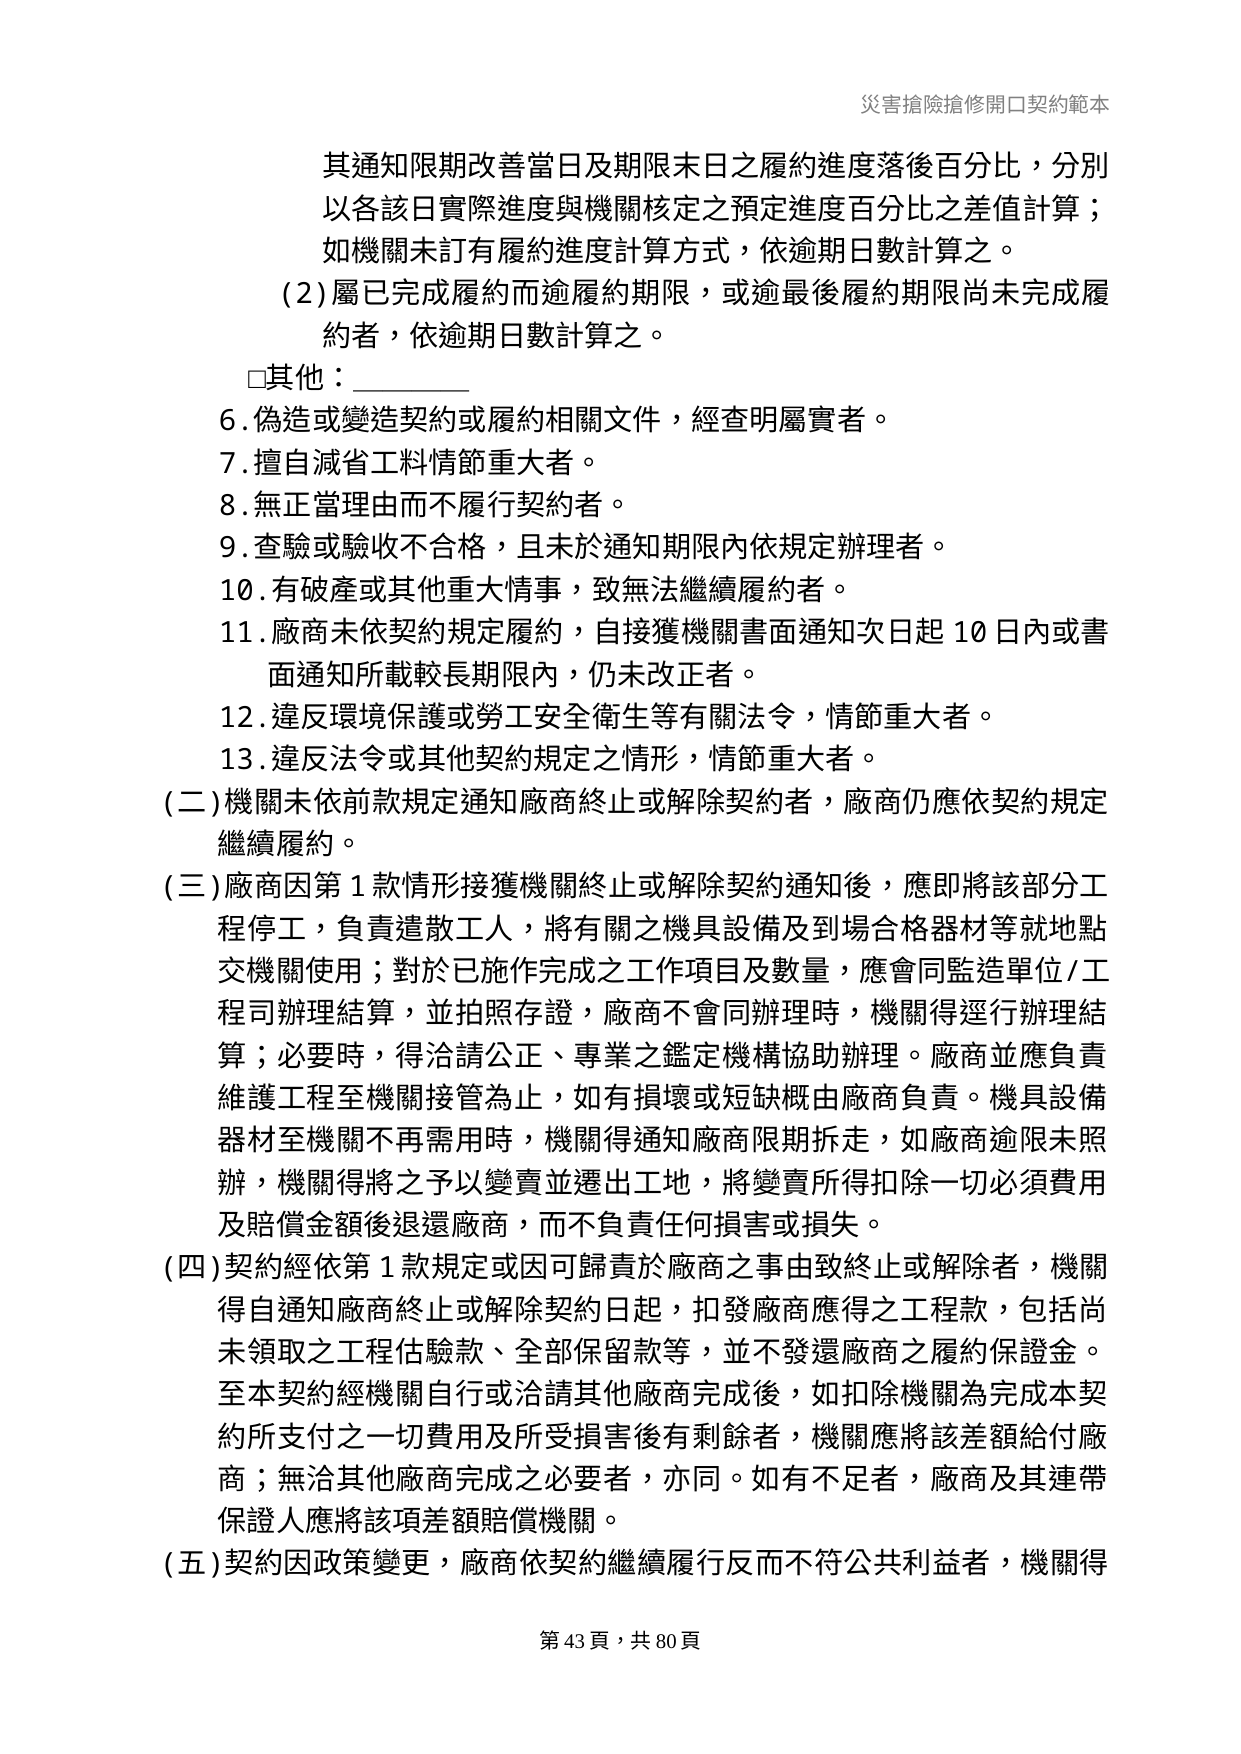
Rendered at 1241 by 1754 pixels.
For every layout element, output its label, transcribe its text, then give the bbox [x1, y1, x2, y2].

text (二)機關未依前款規定通知廠商終止或解除契約者，廠商仍應依契約規定繼續履約。 [159, 778, 1110, 863]
text 13.違反法令或其他契約規定之情形，情節重大者。 [218, 736, 1110, 778]
text (2)屬已完成履約而逾履約期限，或逾最後履約期限尚未完成履約者，依逾期日數計算之。 [278, 270, 1110, 354]
text 9.查驗或驗收不合格，且未於通知期限內依規定辦理者。 [218, 524, 1110, 566]
text 12.違反環境保護或勞工安全衛生等有關法令，情節重大者。 [218, 693, 1110, 736]
text 10.有破產或其他重大情事，致無法繼續履約者。 [218, 566, 1110, 609]
text 6.偽造或變造契約或履約相關文件，經查明屬實者。 [218, 397, 1110, 439]
text (三)廠商因第1款情形接獲機關終止或解除契約通知後，應即將該部分工程停工，負責遣散工人，將有關之機具設備及到場合格器材等就地點交機關使用；對於已施作完成之工作項目及數量，應會同監造單位/工程司辦理結算，並拍照存證，廠商不會同辦理時，機關得逕行辦理結算；必要時，得洽請公正、專業之鑑定機構協助辦理。廠商並應負責維護工程至機關接管為止，如有損壞或短缺概由廠商負責。機具設備器材至機關不再需用時，機關得通知廠商限期拆走，如廠商逾限未照辦，機關得將之予以變賣並遷出工地，將變賣所得扣除一切必須費用及賠償金額後退還廠商，而不負責任何損害或損失。 [159, 863, 1110, 1244]
text 其通知限期改善當日及期限末日之履約進度落後百分比，分別以各該日實際進度與機關核定之預定進度百分比之差值計算；如機關未訂有履約進度計算方式，依逾期日數計算之。 [278, 143, 1110, 270]
text 8.無正當理由而不履行契約者。 [218, 482, 1110, 524]
text 11.廠商未依契約規定履約，自接獲機關書面通知次日起10日內或書面通知所載較長期限內，仍未改正者。 [218, 609, 1110, 693]
text 7.擅自減省工料情節重大者。 [218, 439, 1110, 482]
text (五)契約因政策變更，廠商依契約繼續履行反而不符公共利益者，機關得 [159, 1540, 1110, 1582]
text (四)契約經依第1款規定或因可歸責於廠商之事由致終止或解除者，機關得自通知廠商終止或解除契約日起，扣發廠商應得之工程款，包括尚未領取之工程估驗款、全部保留款等，並不發還廠商之履約保證金。至本契約經機關自行或洽請其他廠商完成後，如扣除機關為完成本契約所支付之一切費用及所受損害後有剩餘者，機關應將該差額給付廠商；無洽其他廠商完成之必要者，亦同。如有不足者，廠商及其連帶保證人應將該項差額賠償機關。 [159, 1244, 1110, 1540]
text □其他：＿＿＿＿ [248, 354, 1110, 397]
